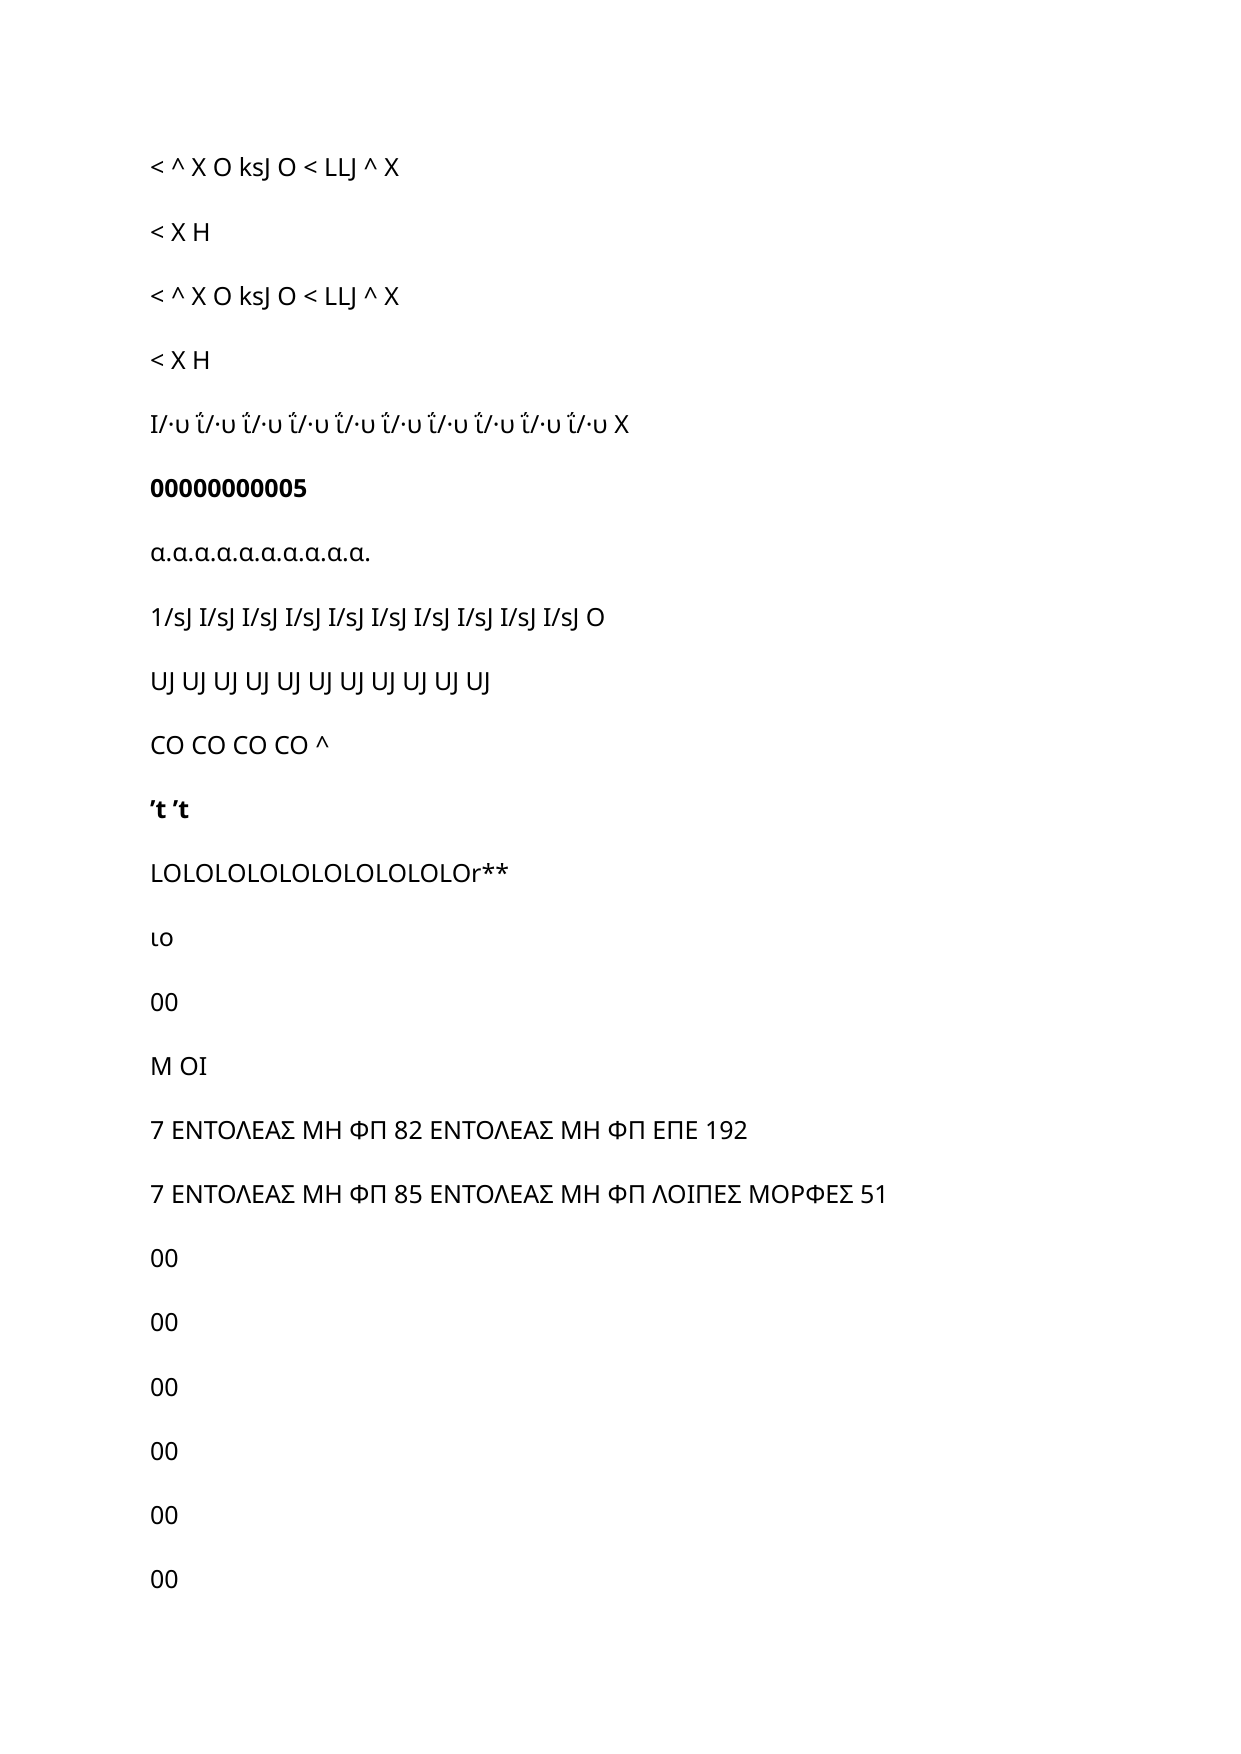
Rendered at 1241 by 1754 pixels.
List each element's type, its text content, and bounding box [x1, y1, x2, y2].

text 00000000005 [150, 471, 1090, 505]
text < ^ X O ksJ O < LLJ ^ X [150, 150, 1090, 184]
text LOLOLOLOLOLOLOLOLOLOr** [150, 856, 1090, 890]
text < X Η [150, 214, 1090, 248]
text 00 [150, 1562, 1090, 1596]
text 1/sJ I/sJ I/sJ I/sJ I/sJ I/sJ I/sJ I/sJ I/sJ I/sJ O [150, 599, 1090, 633]
text 00 [150, 1305, 1090, 1339]
text 00 [150, 1369, 1090, 1403]
text Ι/·υ ΐ/·υ ΐ/·υ ΐ/·υ ΐ/·υ ΐ/·υ ΐ/·υ ΐ/·υ ΐ/·υ ΐ/·υ Χ [150, 407, 1090, 441]
text < X Η [150, 342, 1090, 377]
text Μ ΟΙ [150, 1048, 1090, 1082]
text CO CO CO CO ^ [150, 727, 1090, 762]
text 00 [150, 1433, 1090, 1467]
text 00 [150, 984, 1090, 1018]
text < ^ X O ksJ O < LLJ ^ X [150, 278, 1090, 312]
text 7 ΕΝΤΟΛΕΑΣ ΜΗ ΦΠ 85 ΕΝΤΟΛΕΑΣ ΜΗ ΦΠ ΛΟΙΠΕΣ ΜΟΡΦΕΣ 51 [150, 1177, 1090, 1211]
text 00 [150, 1497, 1090, 1532]
text 00 [150, 1241, 1090, 1275]
text ’t ’t [150, 792, 1090, 826]
text UJ UJ UJ UJ UJ UJ UJ UJ UJ UJ UJ [150, 663, 1090, 697]
text ιο [150, 920, 1090, 954]
text α.α.α.α.α.α.α.α.α.α. [150, 535, 1090, 569]
text 7 ΕΝΤΟΛΕΑΣ ΜΗ ΦΠ 82 ΕΝΤΟΛΕΑΣ ΜΗ ΦΠ ΕΠΕ 192 [150, 1112, 1090, 1147]
